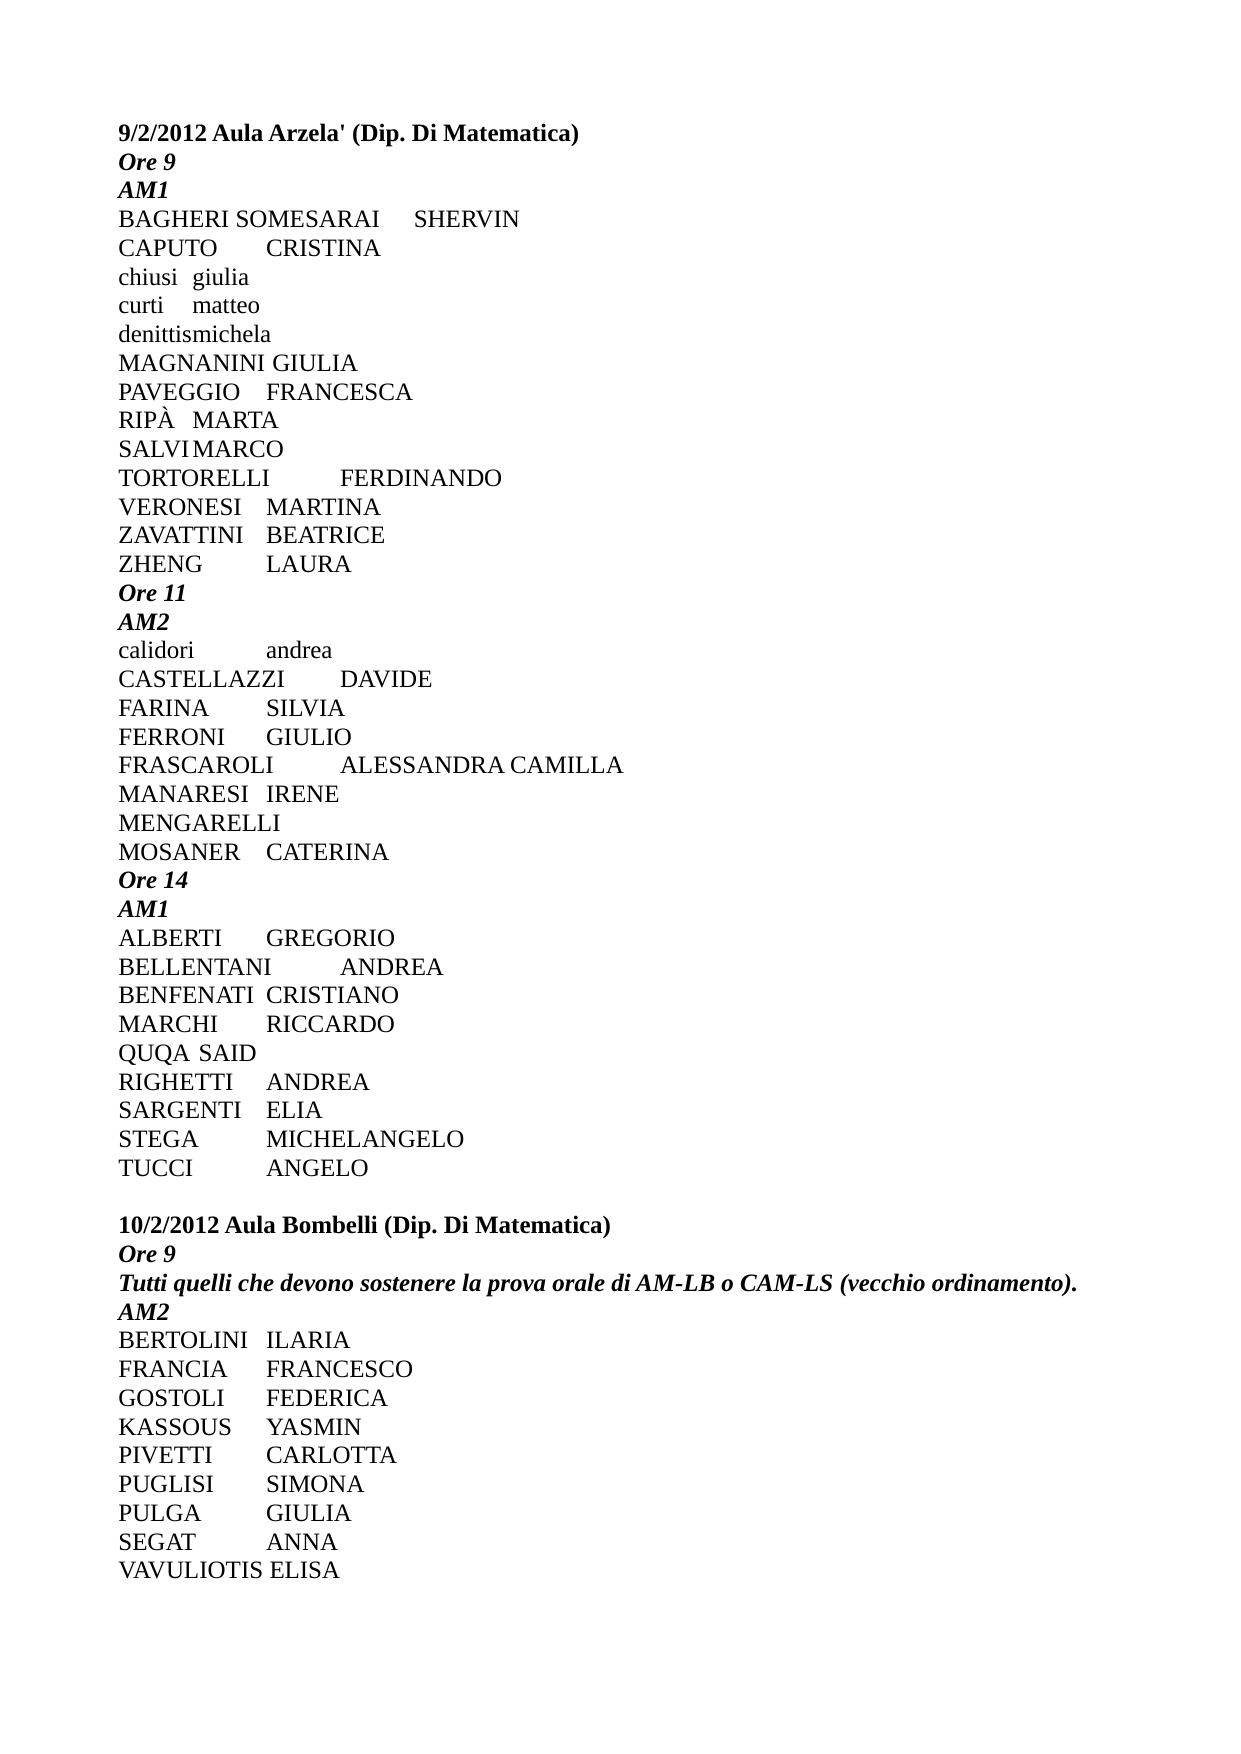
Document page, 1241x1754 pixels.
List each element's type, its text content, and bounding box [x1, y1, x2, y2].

text 10/2/2012 Aula Bombelli (Dip. Di Matematica) [118, 1211, 1122, 1239]
text MANARESI IRENE [118, 779, 1122, 808]
text ZAVATTINI BEATRICE [118, 521, 1122, 549]
text MENGARELLI [118, 808, 1122, 837]
text TORTORELLI FERDINANDO [118, 463, 1122, 492]
text SEGAT ANNA [118, 1527, 1122, 1556]
text curti matteo [118, 291, 1122, 319]
text FRANCIA FRANCESCO [118, 1354, 1122, 1383]
text BELLENTANI ANDREA [118, 952, 1122, 981]
text AM2 [118, 1297, 1122, 1326]
text AM1 [118, 176, 1122, 204]
text FERRONI GIULIO [118, 722, 1122, 751]
text PIVETTI CARLOTTA [118, 1441, 1122, 1469]
text 9/2/2012 Aula Arzela' (Dip. Di Matematica) [118, 118, 1122, 147]
text SARGENTI ELIA [118, 1096, 1122, 1124]
text AM1 [118, 894, 1122, 923]
text MARCHI RICCARDO [118, 1009, 1122, 1038]
text ALBERTI GREGORIO [118, 923, 1122, 952]
text CAPUTO CRISTINA [118, 233, 1122, 262]
text Ore 14 [118, 866, 1122, 894]
text PAVEGGIO FRANCESCA [118, 377, 1122, 406]
text Ore 9 [118, 147, 1122, 176]
text GOSTOLI FEDERICA [118, 1383, 1122, 1412]
text Ore 9 [118, 1239, 1122, 1268]
text chiusi giulia [118, 262, 1122, 291]
text TUCCI ANGELO [118, 1153, 1122, 1182]
text RIPÀ MARTA [118, 406, 1122, 434]
text PUGLISI SIMONA [118, 1469, 1122, 1498]
text MOSANER CATERINA [118, 837, 1122, 866]
text RIGHETTI ANDREA [118, 1067, 1122, 1096]
text VAVULIOTIS ELISA [118, 1556, 1122, 1584]
text CASTELLAZZI DAVIDE [118, 664, 1122, 693]
text Tutti quelli che devono sostenere la prova orale di AM-LB o CAM-LS (vecchio ordinamento). [118, 1268, 1122, 1297]
text PULGA GIULIA [118, 1498, 1122, 1527]
text AM2 [118, 607, 1122, 636]
text MAGNANINI GIULIA [118, 348, 1122, 377]
text VERONESI MARTINA [118, 492, 1122, 521]
text STEGA MICHELANGELO [118, 1124, 1122, 1153]
text denittis michela [118, 319, 1122, 348]
text Ore 11 [118, 578, 1122, 607]
text BERTOLINI ILARIA [118, 1326, 1122, 1354]
text FARINA SILVIA [118, 693, 1122, 722]
text calidori andrea [118, 636, 1122, 664]
text BENFENATI CRISTIANO [118, 981, 1122, 1009]
text SALVI MARCO [118, 434, 1122, 463]
text FRASCAROLI ALESSANDRA CAMILLA [118, 751, 1122, 779]
text QUQA SAID [118, 1038, 1122, 1067]
text BAGHERI SOMESARAI SHERVIN [118, 204, 1122, 233]
text KASSOUS YASMIN [118, 1412, 1122, 1441]
text ZHENG LAURA [118, 549, 1122, 578]
